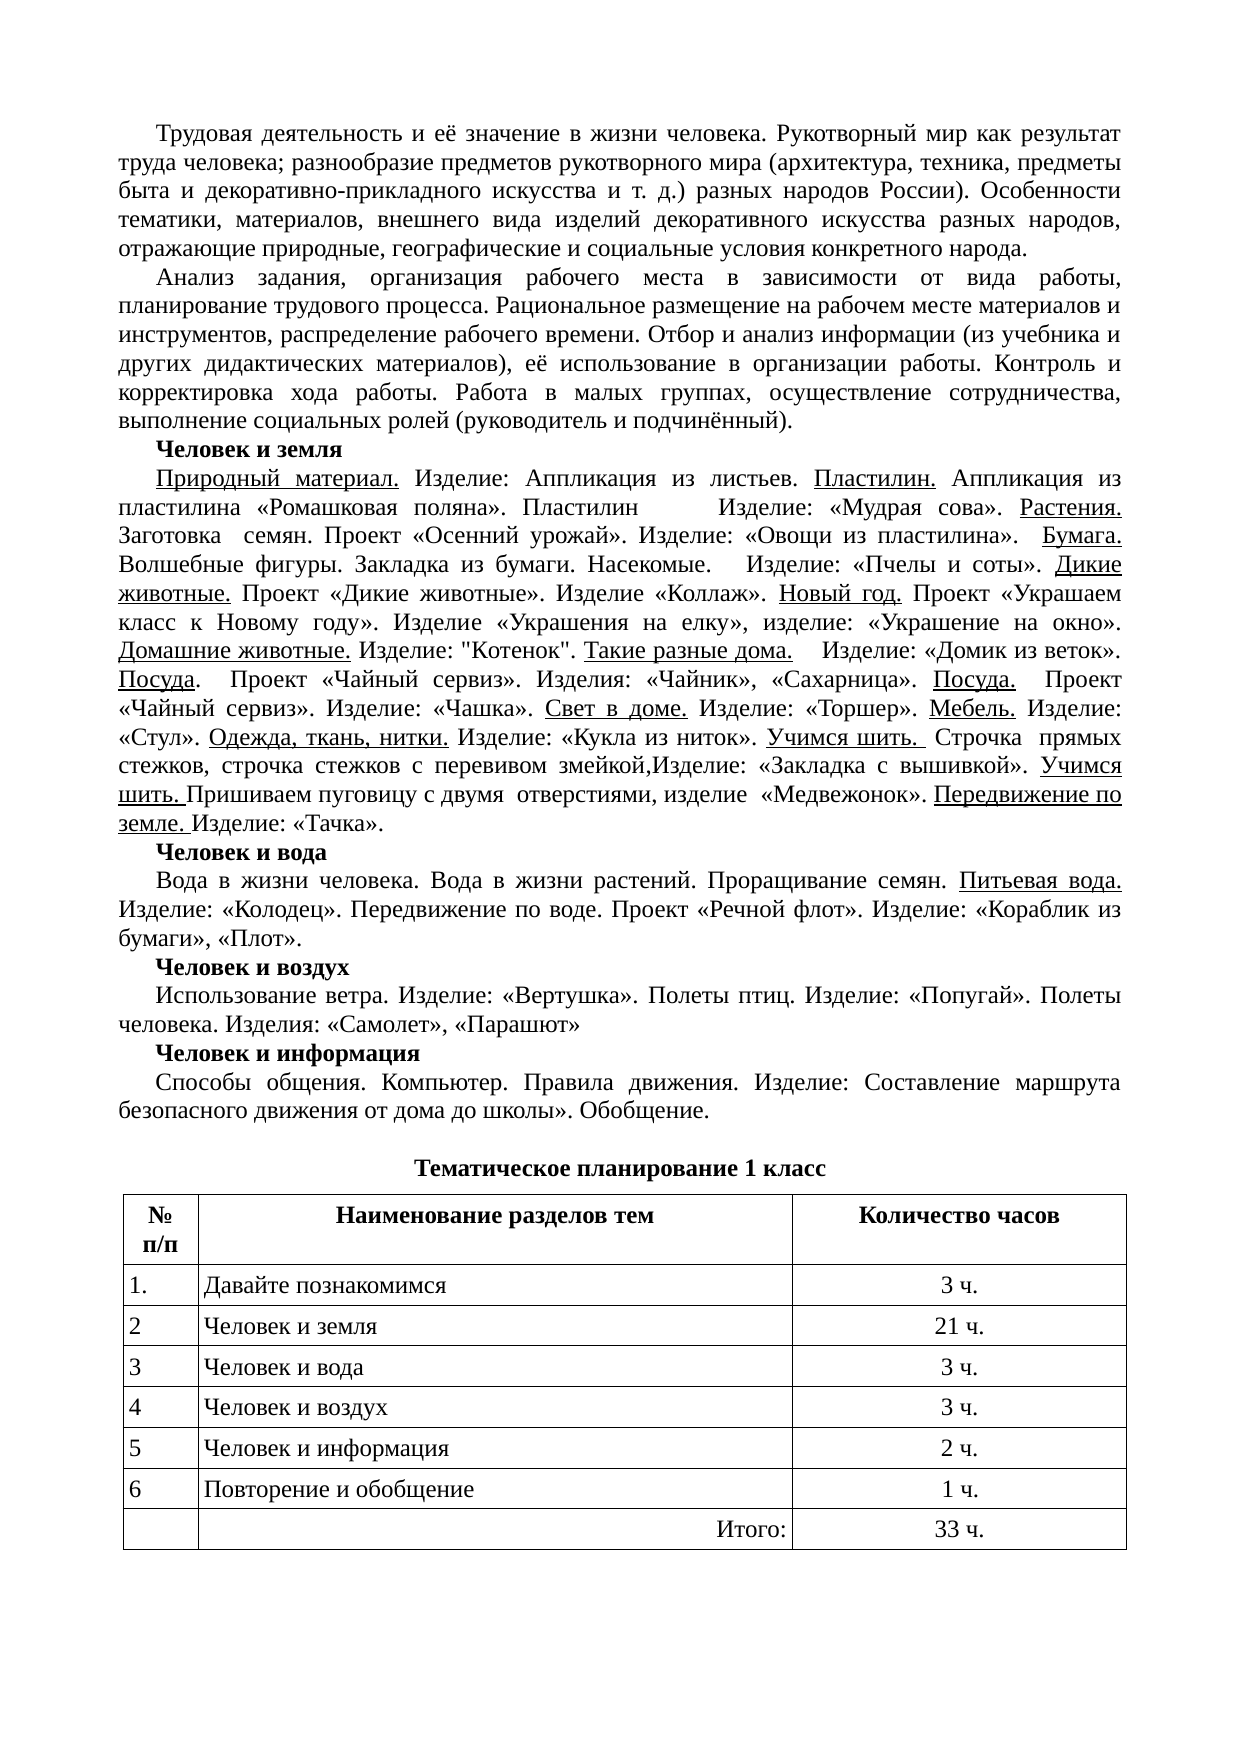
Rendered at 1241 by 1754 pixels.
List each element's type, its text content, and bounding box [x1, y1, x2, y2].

text Трудовая деятельность и её значение в жизни человека. Рукотворный мир как результат труда человека; разнообразие предметов рукотворного мира (архитектура, техника, предметы быта и декоративно-прикладного искусства и т. д.) разных народов России). Особенности тематики, материалов, внешнего вида изделий декоративного искусства разных народов, отражающие природные, географические и социальные условия конкретного народа. [118, 118, 1122, 262]
table_cell 5 [124, 1428, 198, 1467]
table_cell 1 ч. [793, 1469, 1126, 1508]
table_cell Человек и земля [199, 1306, 792, 1345]
table_cell Итого: [199, 1509, 792, 1549]
table_cell 2 [124, 1306, 198, 1345]
text Человек и земля [118, 434, 1122, 463]
table_cell Человек и информация [199, 1428, 792, 1467]
table_cell Человек и вода [199, 1346, 792, 1386]
table_cell 3 ч. [793, 1265, 1126, 1304]
table_cell [124, 1509, 198, 1549]
text Человек и вода [118, 837, 1122, 866]
text Анализ задания, организация рабочего места в зависимости от вида работы, планирование трудового процесса. Рациональное размещение на рабочем месте материалов и инструментов, распределение рабочего времени. Отбор и анализ информации (из учебника и других дидактических материалов), её использование в организации работы. Контроль и корректировка хода работы. Работа в малых группах, осуществление сотрудничества, выполнение социальных ролей (руководитель и подчинённый). [118, 262, 1122, 434]
table_cell Человек и воздух [199, 1387, 792, 1427]
table_cell 3 ч. [793, 1387, 1126, 1427]
table_header Наименование разделов тем [199, 1195, 792, 1264]
table_cell 21 ч. [793, 1306, 1126, 1345]
table_header Количество часов [793, 1195, 1126, 1264]
table_cell 33 ч. [793, 1509, 1126, 1549]
table_cell Давайте познакомимся [199, 1265, 792, 1304]
text Способы общения. Компьютер. Правила движения. Изделие: Составление маршрута безопасного движения от дома до школы». Обобщение. [118, 1067, 1122, 1124]
table_header № п/п [124, 1195, 198, 1264]
table_cell 3 ч. [793, 1346, 1126, 1386]
text Вода в жизни человека. Вода в жизни растений. Проращивание семян. Питьевая вода. Изделие: «Колодец». Передвижение по воде. Проект «Речной флот». Изделие: «Кораблик из бумаги», «Плот». [118, 866, 1122, 952]
text Тематическое планирование 1 класс [118, 1153, 1122, 1182]
table_cell 3 [124, 1346, 198, 1386]
table_cell Повторение и обобщение [199, 1469, 792, 1508]
text Человек и воздух [118, 952, 1122, 981]
table_cell 1. [124, 1265, 198, 1304]
table_cell 2 ч. [793, 1428, 1126, 1467]
table_cell 6 [124, 1469, 198, 1508]
text Природный материал. Изделие: Аппликация из листьев. Пластилин. Аппликация из пластилина «Ромашковая поляна». Пластилин Изделие: «Мудрая сова». Растения. Заготовка семян. Проект «Осенний урожай». Изделие: «Овощи из пластилина». Бумага. Волшебные фигуры. Закладка из бумаги. Насекомые. Изделие: «Пчелы и соты». Дикие животные. Проект «Дикие животные». Изделие «Коллаж». Новый год. Проект «Украшаем класс к Новому году». Изделие «Украшения на елку», изделие: «Украшение на окно». Домашние животные. Изделие: "Котенок". Такие разные дома. Изделие: «Домик из веток». Посуда. Проект «Чайный сервиз». Изделия: «Чайник», «Сахарница». Посуда. Проект «Чайный сервиз». Изделие: «Чашка». Свет в доме. Изделие: «Торшер». Мебель. Изделие: «Стул». Одежда, ткань, нитки. Изделие: «Кукла из ниток». Учимся шить. Строчка прямых стежков, строчка стежков с перевивом змейкой,Изделие: «Закладка с вышивкой». Учимся шить. Пришиваем пуговицу с двумя отверстиями, изделие «Медвежонок». Передвижение по земле. Изделие: «Тачка». [118, 463, 1122, 837]
text Человек и информация [118, 1038, 1122, 1067]
table_cell 4 [124, 1387, 198, 1427]
text Использование ветра. Изделие: «Вертушка». Полеты птиц. Изделие: «Попугай». Полеты человека. Изделия: «Самолет», «Парашют» [118, 981, 1122, 1038]
